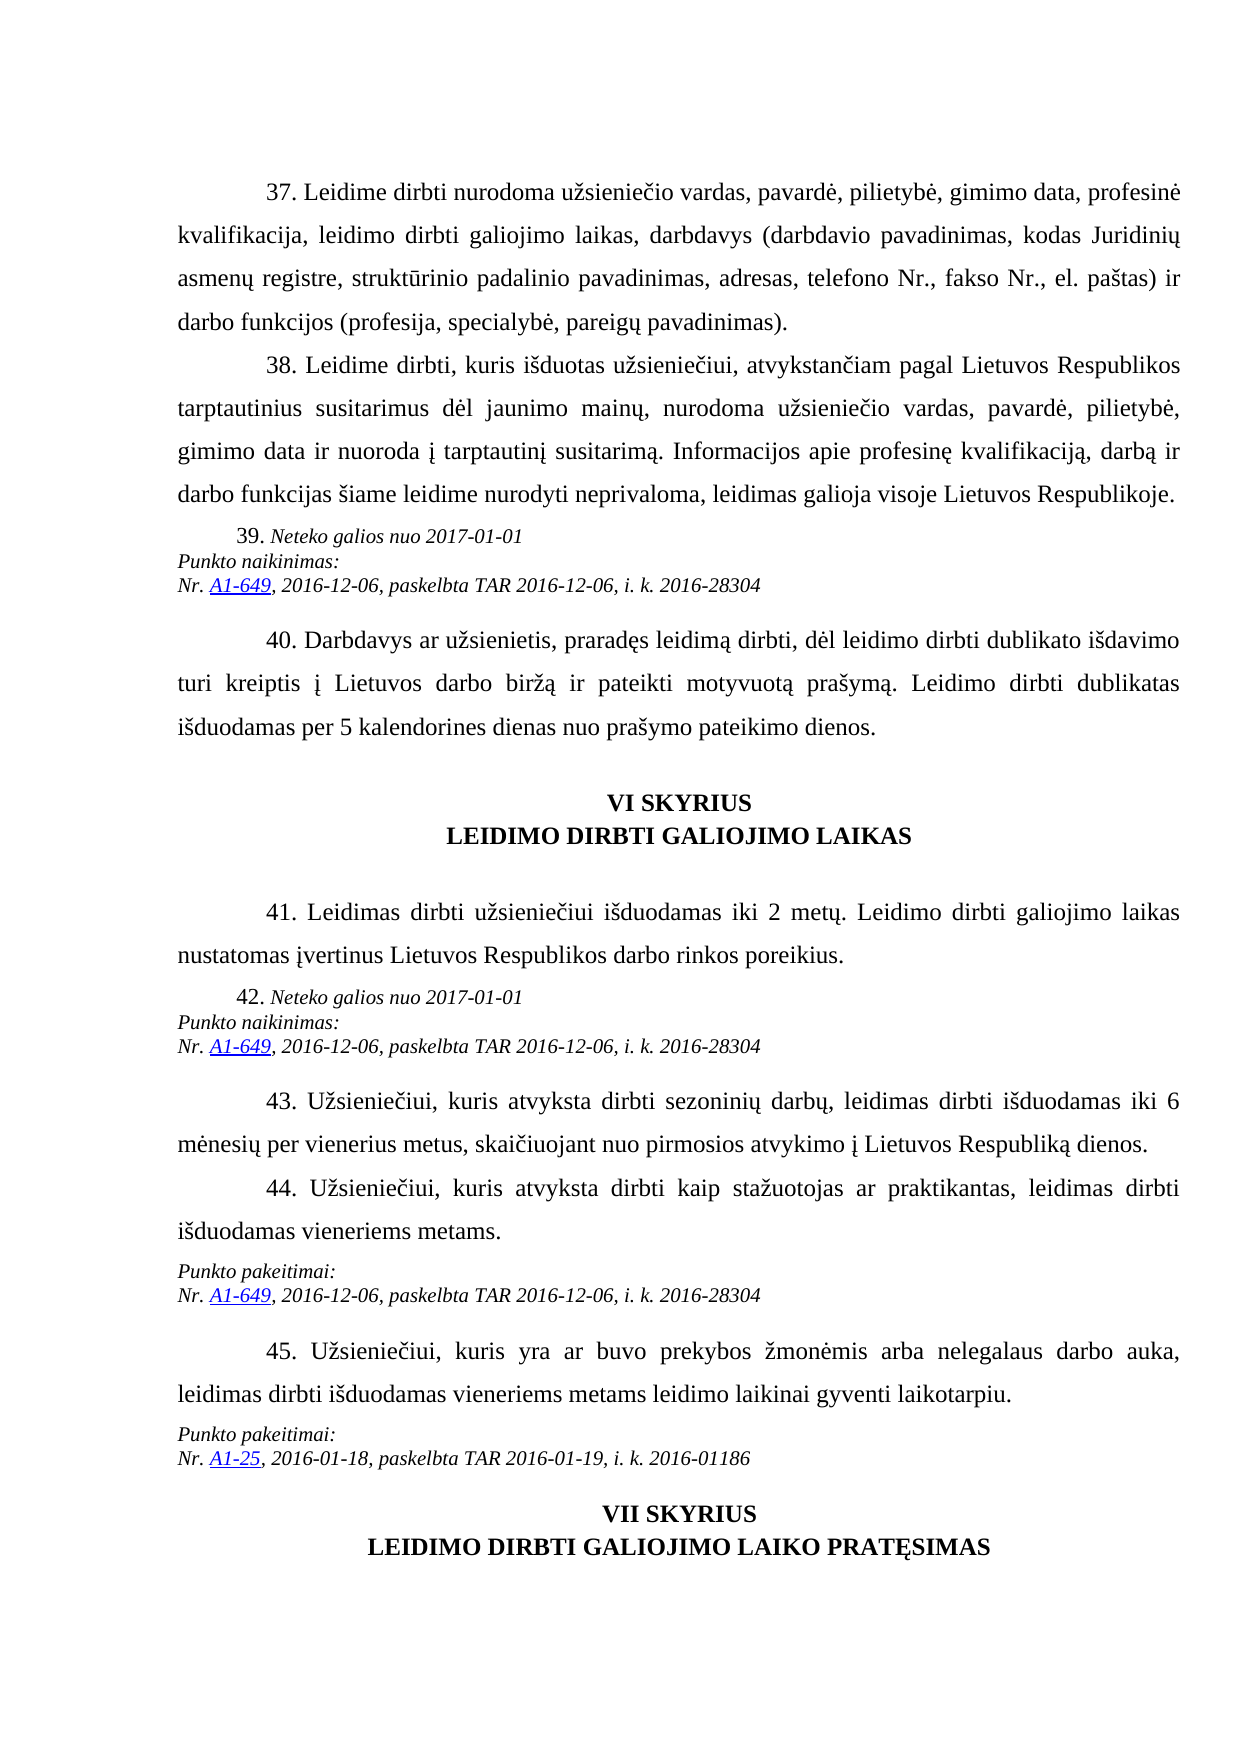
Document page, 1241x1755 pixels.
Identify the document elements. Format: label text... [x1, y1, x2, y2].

text 41. Leidimas dirbti užsieniečiui išduodamas iki 2 metų. Leidimo dirbti galiojimo laikas nustatomas įvertinus Lietuvos Respublikos darbo rinkos poreikius. [177, 897, 1181, 969]
text Punkto naikinimas: [177, 548, 1181, 573]
text 39. Neteko galios nuo 2017-01-01 [177, 522, 1181, 548]
text Punkto naikinimas: [177, 1009, 1181, 1034]
text Nr. A1-649, 2016-12-06, paskelbta TAR 2016-12-06, i. k. 2016-28304 [177, 573, 1181, 597]
text Punkto pakeitimai: [177, 1422, 1181, 1446]
text VI SKYRIUS [177, 788, 1181, 817]
text Nr. A1-649, 2016-12-06, paskelbta TAR 2016-12-06, i. k. 2016-28304 [177, 1283, 1181, 1307]
text 45. Užsieniečiui, kuris yra ar buvo prekybos žmonėmis arba nelegalaus darbo auka, leidimas dirbti išduodamas vieneriems metams leidimo laikinai gyventi laikotarpiu. [177, 1336, 1181, 1408]
text 37. Leidime dirbti nurodoma užsieniečio vardas, pavardė, pilietybė, gimimo data, profesinė kvalifikacija, leidimo dirbti galiojimo laikas, darbdavys (darbdavio pavadinimas, kodas Juridinių asmenų registre, struktūrinio padalinio pavadinimas, adresas, telefono Nr., fakso Nr., el. paštas) ir darbo funkcijos (profesija, specialybė, pareigų pavadinimas). [177, 177, 1181, 335]
text LEIDIMO DIRBTI GALIOJIMO LAIKAS [177, 821, 1181, 849]
text 42. Neteko galios nuo 2017-01-01 [177, 983, 1181, 1009]
text Nr. A1-25, 2016-01-18, paskelbta TAR 2016-01-19, i. k. 2016-01186 [177, 1446, 1181, 1470]
text Nr. A1-649, 2016-12-06, paskelbta TAR 2016-12-06, i. k. 2016-28304 [177, 1034, 1181, 1058]
text VII SKYRIUS [177, 1499, 1181, 1528]
text Punkto pakeitimai: [177, 1259, 1181, 1283]
text 40. Darbdavys ar užsienietis, praradęs leidimą dirbti, dėl leidimo dirbti dublikato išdavimo turi kreiptis į Lietuvos darbo biržą ir pateikti motyvuotą prašymą. Leidimo dirbti dublikatas išduodamas per 5 kalendorines dienas nuo prašymo pateikimo dienos. [177, 625, 1181, 740]
text 38. Leidime dirbti, kuris išduotas užsieniečiui, atvykstančiam pagal Lietuvos Respublikos tarptautinius susitarimus dėl jaunimo mainų, nurodoma užsieniečio vardas, pavardė, pilietybė, gimimo data ir nuoroda į tarptautinį susitarimą. Informacijos apie profesinę kvalifikaciją, darbą ir darbo funkcijas šiame leidime nurodyti neprivaloma, leidimas galioja visoje Lietuvos Respublikoje. [177, 350, 1181, 508]
text 44. Užsieniečiui, kuris atvyksta dirbti kaip stažuotojas ar praktikantas, leidimas dirbti išduodamas vieneriems metams. [177, 1173, 1181, 1244]
text 43. Užsieniečiui, kuris atvyksta dirbti sezoninių darbų, leidimas dirbti išduodamas iki 6 mėnesių per vienerius metus, skaičiuojant nuo pirmosios atvykimo į Lietuvos Respubliką dienos. [177, 1086, 1181, 1158]
text LEIDIMO DIRBTI GALIOJIMO LAIKO PRATĘSIMAS [177, 1532, 1181, 1561]
